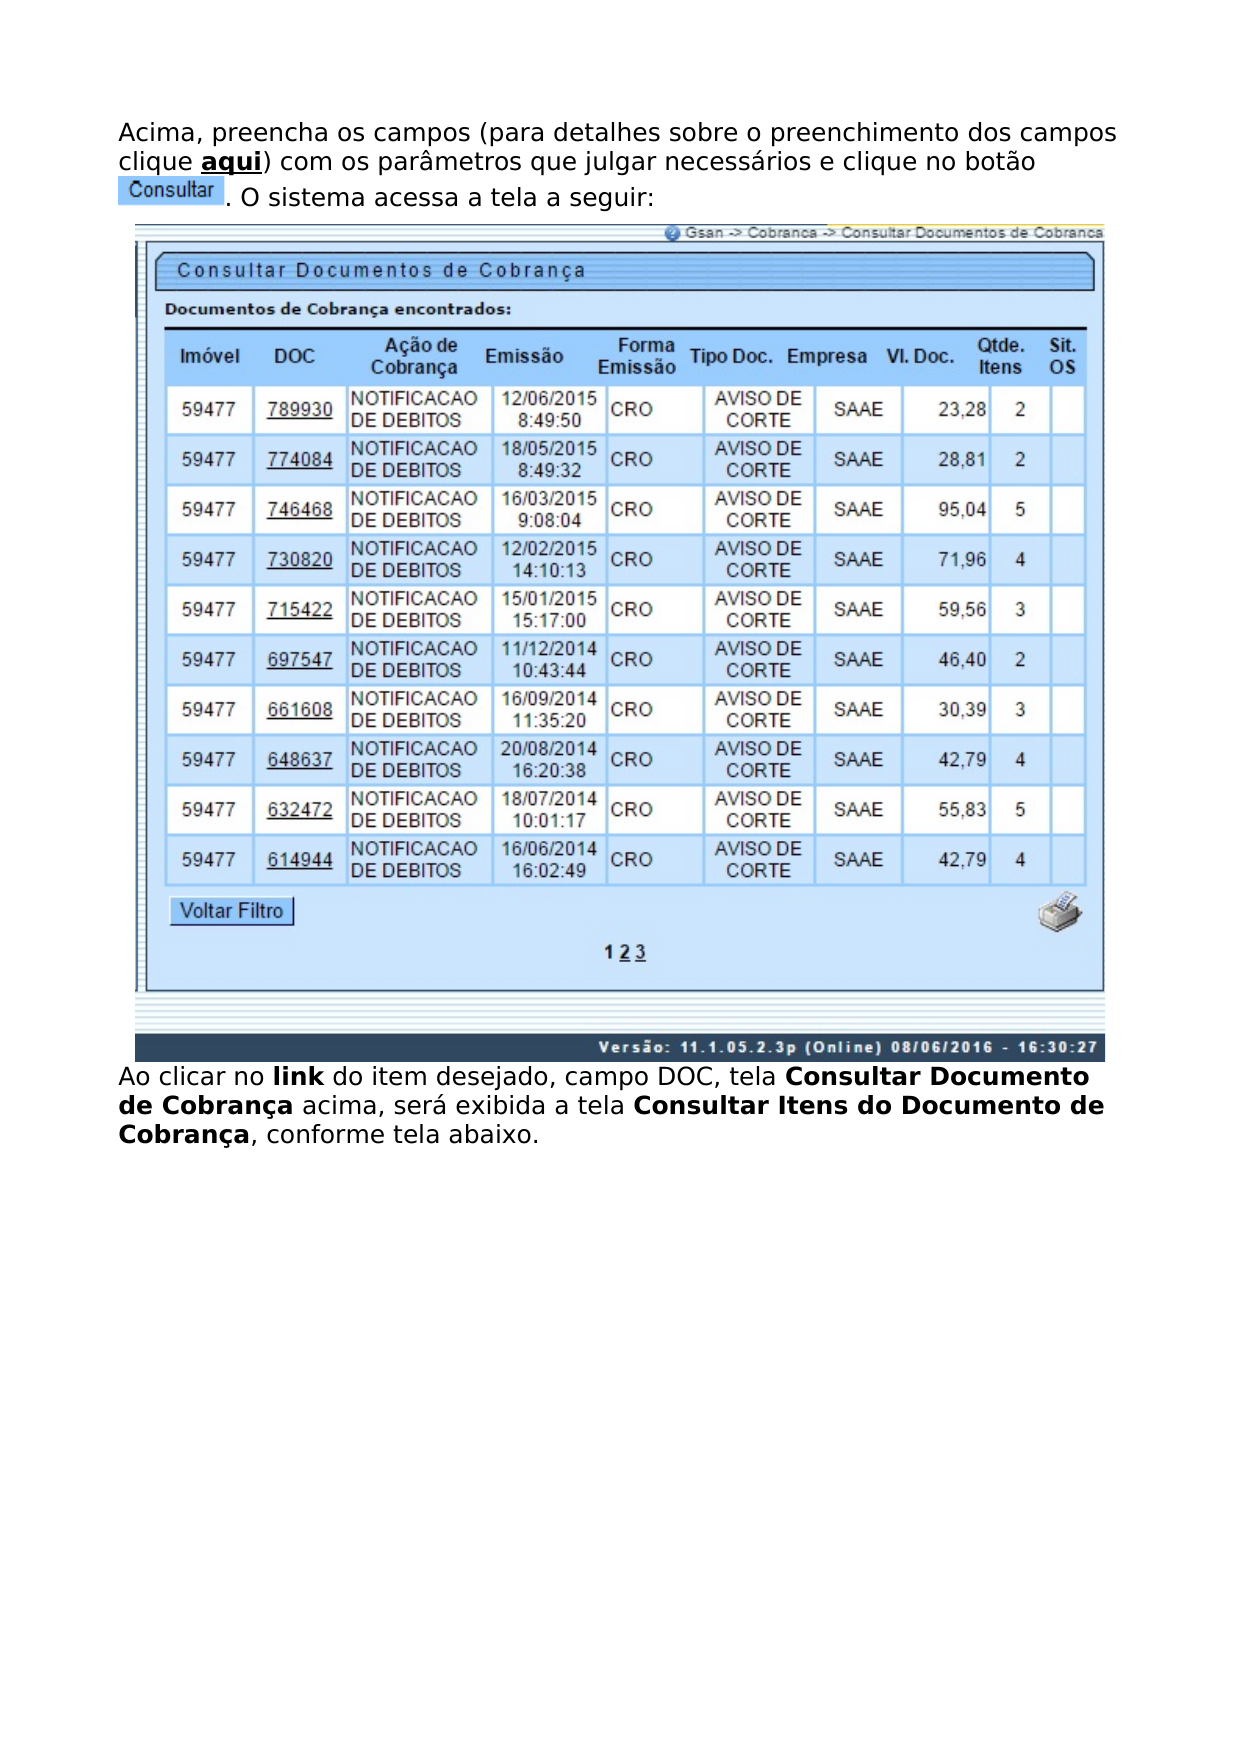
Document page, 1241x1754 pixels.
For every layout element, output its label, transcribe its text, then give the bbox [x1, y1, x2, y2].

text Acima, preencha os campos (para detalhes sobre o preenchimento dos campos clique aqui) com os parâmetros que julgar necessários e clique no botão . O sistema acessa a tela a seguir: [118, 118, 1122, 212]
text Ao clicar no link do item desejado, campo DOC, tela Consultar Documento de Cobrança acima, será exibida a tela Consultar Itens do Documento de Cobrança, conforme tela abaixo. [118, 498, 1122, 1149]
picture [118, 176, 225, 207]
picture [135, 224, 1106, 1062]
